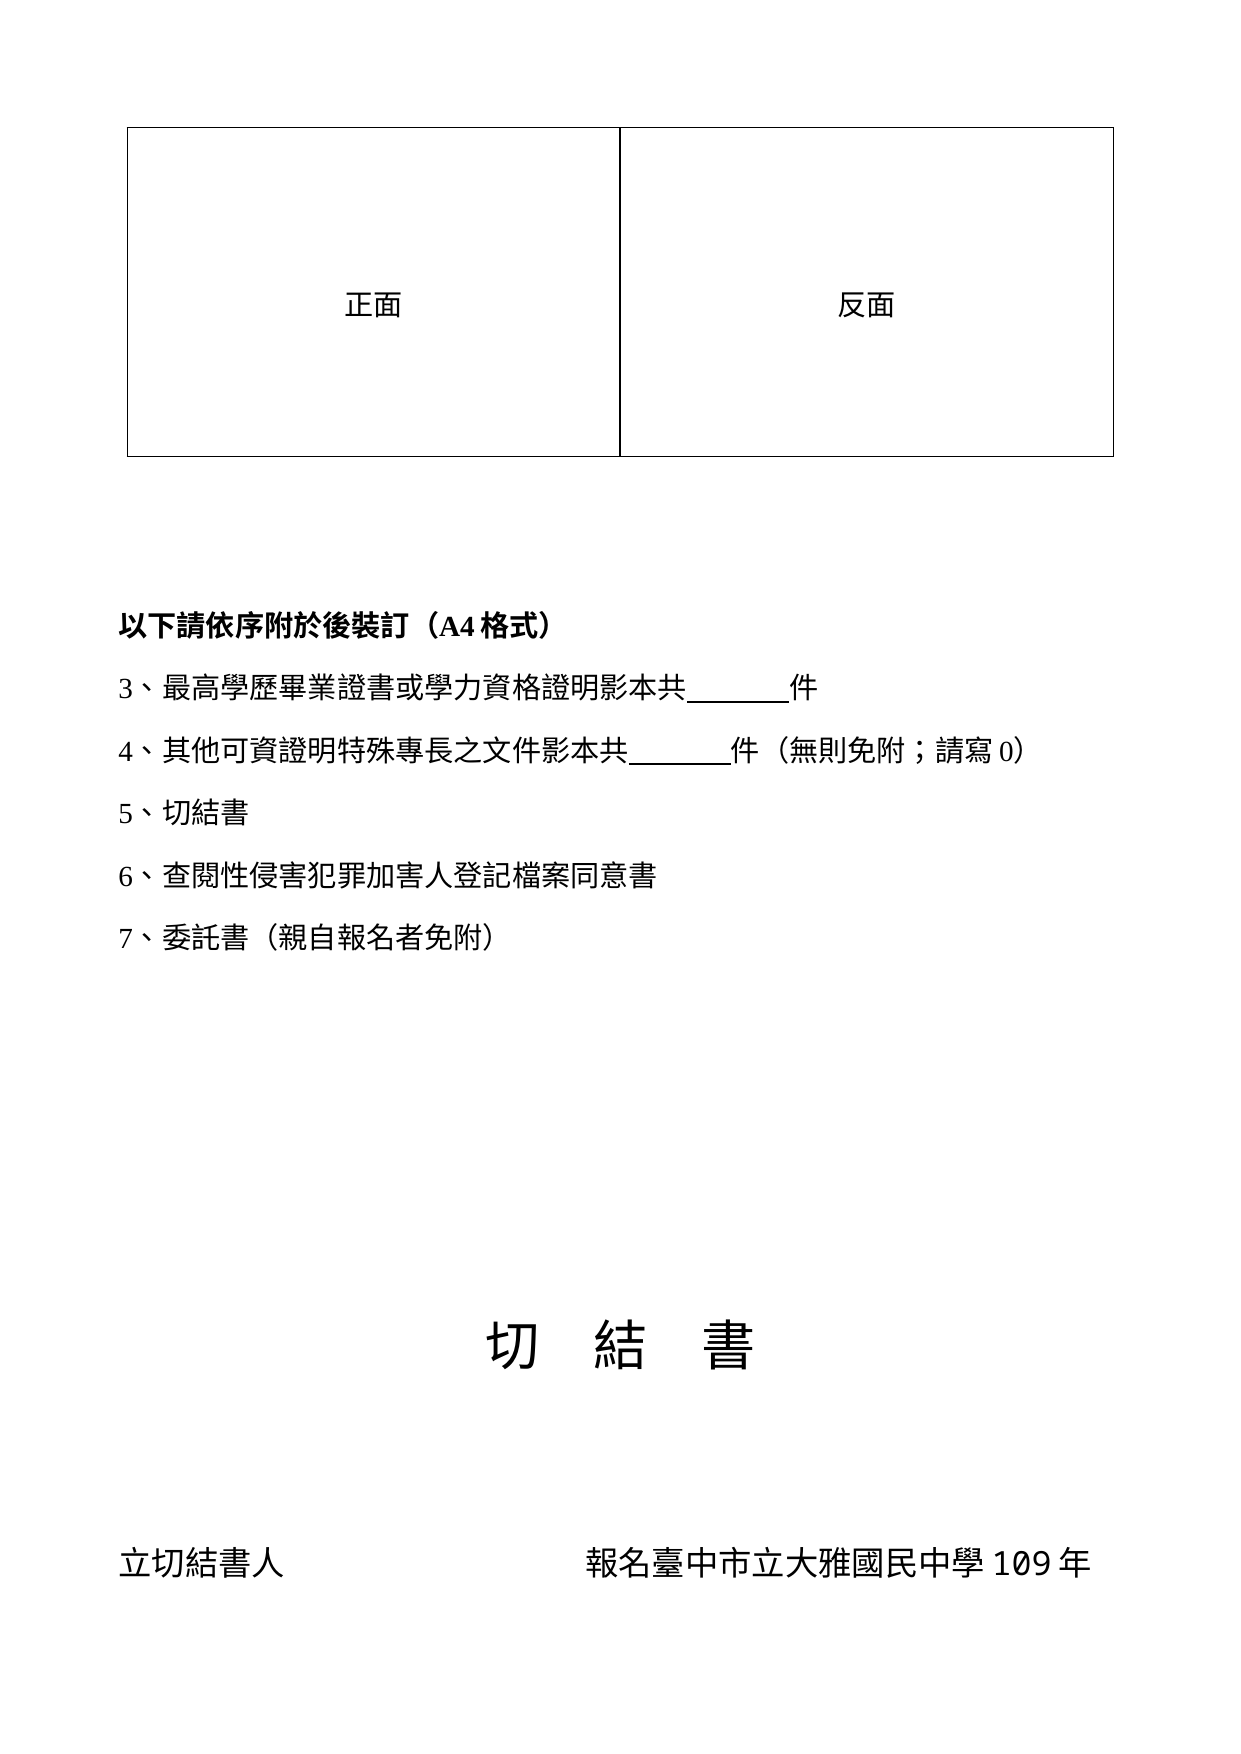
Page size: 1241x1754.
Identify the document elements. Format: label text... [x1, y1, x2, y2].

table_header 正面 [128, 128, 619, 456]
text 以下請依序附於後裝訂（A4格式） [118, 582, 1122, 644]
text 4、其他可資證明特殊專長之文件影本共 件（無則免附；請寫0） [118, 707, 1122, 769]
table_header 反面 [621, 128, 1113, 456]
text 切 結 書 [118, 1269, 1122, 1394]
text 3、最高學歷畢業證書或學力資格證明影本共 件 [118, 644, 1122, 707]
text 立切結書人 報名臺中市立大雅國民中學109年 [118, 1519, 1122, 1582]
text 6、查閱性侵害犯罪加害人登記檔案同意書 [118, 832, 1122, 894]
text 7、委託書（親自報名者免附） [118, 894, 1122, 957]
text 5、切結書 [118, 769, 1122, 832]
